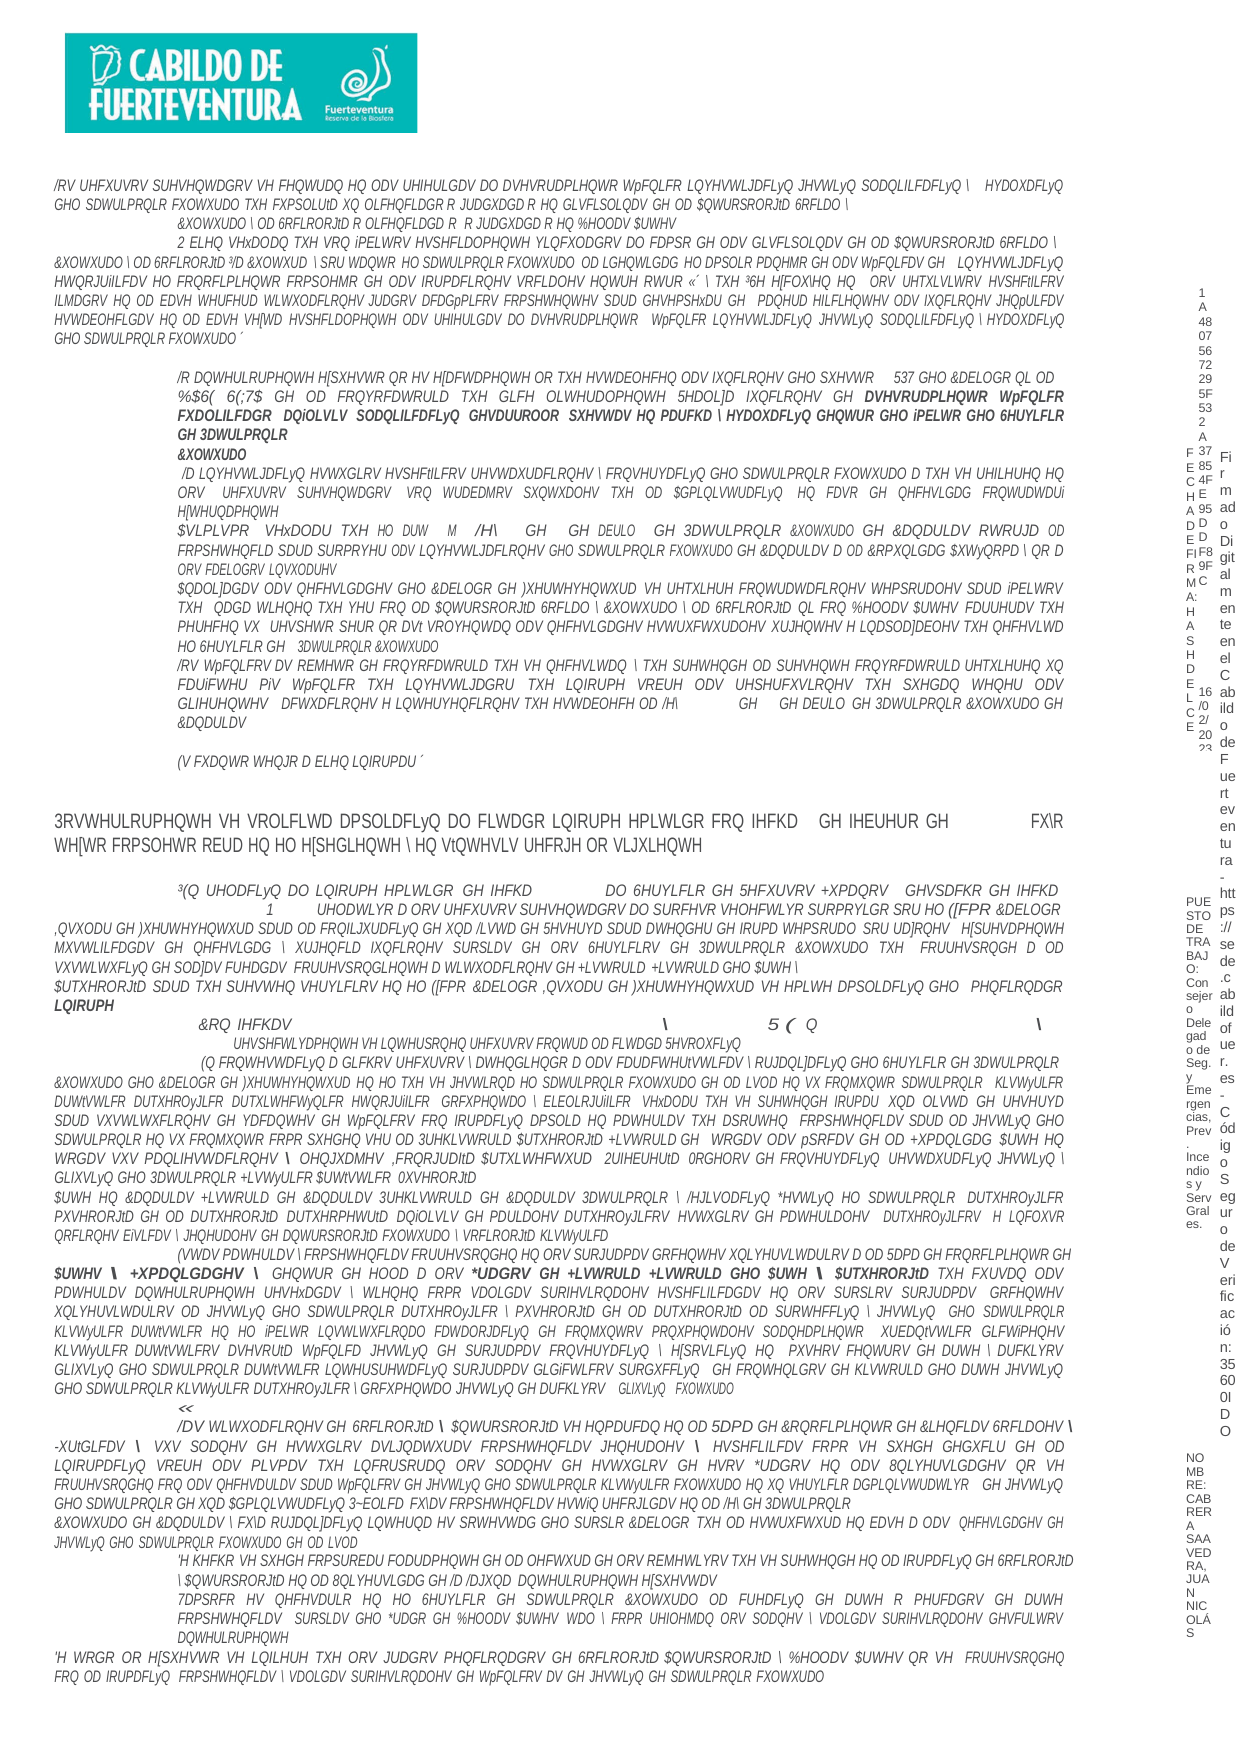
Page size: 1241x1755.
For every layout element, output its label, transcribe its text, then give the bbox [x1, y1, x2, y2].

text &XOWXUDO GHO &DELOGR GH )XHUWHYHQWXUD HQ HO TXH VH JHVWLRQD HO SDWULPRQLR FXOWXUDO GH OD LVOD HQ VX FRQMXQWR SDWULPRQLR KLVWyULFR DUWtVWLFR DUTXHROyJLFR DUTXLWHFWyQLFR HWQRJUiILFR GRFXPHQWDO \ ELEOLRJUiILFR VHxDODU TXH VH SUHWHQGH IRUPDU XQD OLVWD GH UHVHUYD SDUD VXVWLWXFLRQHV GH YDFDQWHV GH WpFQLFRV FRQ IRUPDFLyQ DPSOLD HQ PDWHULDV TXH DSRUWHQ FRPSHWHQFLDV SDUD OD JHVWLyQ GHO SDWULPRQLR HQ VX FRQMXQWR FRPR SXHGHQ VHU OD 3UHKLVWRULD $UTXHRORJtD +LVWRULD GH WRGDV ODV pSRFDV GH OD +XPDQLGDG $UWH HQ WRGDV VXV PDQLIHVWDFLRQHV \ OHQJXDMHV ,FRQRJUDItD $UTXLWHFWXUD 2UIHEUHUtD 0RGHORV GH FRQVHUYDFLyQ UHVWDXUDFLyQ JHVWLyQ \ GLIXVLyQ GHO 3DWULPRQLR +LVWyULFR $UWtVWLFR 0XVHRORJtD [54, 1072, 1064, 1187]
text -XUtGLFDV \ VXV SODQHV GH HVWXGLRV DVLJQDWXUDV FRPSHWHQFLDV JHQHUDOHV \ HVSHFLILFDV FRPR VH SXHGH GHGXFLU GH OD LQIRUPDFLyQ VREUH ODV PLVPDV TXH LQFRUSRUDQ ORV SODQHV GH HVWXGLRV GH HVRV *UDGRV HQ ODV 8QLYHUVLGDGHV QR VH FRUUHVSRQGHQ FRQ ODV QHFHVDULDV SDUD WpFQLFRV GH JHVWLyQ GHO SDWULPRQLR KLVWyULFR FXOWXUDO HQ XQ VHUYLFLR DGPLQLVWUDWLYR GH JHVWLyQ GHO SDWULPRQLR GH XQD $GPLQLVWUDFLyQ 3~EOLFD FX\DV FRPSHWHQFLDV HVWiQ UHFRJLGDV HQ OD /H\ GH 3DWULPRQLR [54, 1436, 1064, 1513]
text &XOWXUDO GH &DQDULDV \ FX\D RUJDQL]DFLyQ LQWHUQD HV SRWHVWDG GHO SURSLR &DELOGR TXH OD HVWUXFWXUD HQ EDVH D ODV QHFHVLGDGHV GH JHVWLyQ GHO SDWULPRQLR FXOWXUDO GH OD LVOD [54, 1513, 1064, 1552]
text (Q FRQWHVWDFLyQ D GLFKRV UHFXUVRV \ DWHQGLHQGR D ODV FDUDFWHUtVWLFDV \ RUJDQL]DFLyQ GHO 6HUYLFLR GH 3DWULPRQLR [177, 1053, 1184, 1072]
text $VLPLVPR VHxDODU TXH HO DUW M /H\ GH GH DEULO GH 3DWULPRQLR &XOWXUDO GH &DQDULDV RWRUJD OD FRPSHWHQFLD SDUD SURPRYHU ODV LQYHVWLJDFLRQHV GHO SDWULPRQLR FXOWXUDO GH &DQDULDV D OD &RPXQLGDG $XWyQRPD \ QR D ORV FDELOGRV LQVXODUHV [177, 521, 1064, 579]
text (V FXDQWR WHQJR D ELHQ LQIRUPDU ´ [177, 751, 1217, 771]
text 'H KHFKR VH SXHGH FRPSUREDU FODUDPHQWH GH OD OHFWXUD GH ORV REMHWLYRV TXH VH SUHWHQGH HQ OD IRUPDFLyQ GH 6RFLRORJtD [177, 1552, 1184, 1571]
text PUESTO DE TRABAJO: [1186, 896, 1213, 976]
text \ $QWURSRORJtD HQ OD 8QLYHUVLGDG GH /D /DJXQD DQWHULRUPHQWH H[SXHVWDV [177, 1571, 1184, 1590]
text FECHA DE FIRMA: HASH DEL CERTIFICADO: [1186, 446, 1200, 731]
subtitle [1213, 444, 1241, 1439]
text 2 ELHQ VHxDODQ TXH VRQ iPELWRV HVSHFLDOPHQWH YLQFXODGRV DO FDPSR GH ODV GLVFLSOLQDV GH OD $QWURSRORJtD 6RFLDO \ [177, 233, 1241, 252]
text NOMBRE: [1186, 1452, 1213, 1492]
text ³(Q UHODFLyQ DO LQIRUPH HPLWLGR GH IHFKD DO 6HUYLFLR GH 5HFXUVRV +XPDQRV GHVSDFKR GH IHFKD [177, 881, 1217, 1322]
text $UWHV \ +XPDQLGDGHV \ GHQWUR GH HOOD D ORV *UDGRV GH +LVWRULD +LVWRULD GHO $UWH \ $UTXHRORJtD TXH FXUVDQ ODV PDWHULDV DQWHULRUPHQWH UHVHxDGDV \ WLHQHQ FRPR VDOLGDV SURIHVLRQDOHV HVSHFLILFDGDV HQ ORV SURSLRV SURJUDPDV GRFHQWHV XQLYHUVLWDULRV OD JHVWLyQ GHO SDWULPRQLR DUTXHROyJLFR \ PXVHRORJtD GH OD DUTXHRORJtD OD SURWHFFLyQ \ JHVWLyQ GHO SDWULPRQLR KLVWyULFR DUWtVWLFR HQ HO iPELWR LQVWLWXFLRQDO FDWDORJDFLyQ GH FRQMXQWRV PRQXPHQWDOHV SODQHDPLHQWR XUEDQtVWLFR GLFWiPHQHV KLVWyULFR DUWtVWLFRV DVHVRUtD WpFQLFD JHVWLyQ GH SURJUDPDV FRQVHUYDFLyQ \ H[SRVLFLyQ HQ PXVHRV FHQWURV GH DUWH \ DUFKLYRV GLIXVLyQ GHO SDWULPRQLR DUWtVWLFR LQWHUSUHWDFLyQ SURJUDPDV GLGiFWLFRV SURGXFFLyQ GH FRQWHQLGRV GH KLVWRULD GHO DUWH JHVWLyQ GHO SDWULPRQLR KLVWyULFR DUTXHROyJLFR \ GRFXPHQWDO JHVWLyQ GH DUFKLYRV GLIXVLyQ FXOWXUDO [54, 1264, 1064, 1398]
text 'H WRGR OR H[SXHVWR VH LQILHUH TXH ORV JUDGRV PHQFLRQDGRV GH 6RFLRORJtD $QWURSRORJtD \ %HOODV $UWHV QR VH FRUUHVSRQGHQ FRQ OD IRUPDFLyQ FRPSHWHQFLDV \ VDOLGDV SURIHVLRQDOHV GH WpFQLFRV DV GH JHVWLyQ GH SDWULPRQLR FXOWXUDO [54, 1647, 1064, 1686]
text /RV UHFXUVRV SUHVHQWDGRV VH FHQWUDQ HQ ODV UHIHULGDV DO DVHVRUDPLHQWR WpFQLFR LQYHVWLJDFLyQ JHVWLyQ SODQLILFDFLyQ \ HYDOXDFLyQ GHO SDWULPRQLR FXOWXUDO TXH FXPSOLUtD XQ OLFHQFLDGR R JUDGXDGD R HQ GLVFLSOLQDV GH OD $QWURSRORJtD 6RFLDO \ [54, 176, 1064, 214]
text 16/02/2023 [1198, 684, 1213, 751]
text &XOWXUDO \ OD 6RFLRORJtD R OLFHQFLDGD R R JUDGXDGD R HQ %HOODV $UWHV [177, 214, 1241, 233]
text $UTXHRORJtD SDUD TXH SUHVWHQ VHUYLFLRV HQ HO ([FPR &DELOGR ,QVXODU GH )XHUWHYHQWXUD VH HPLWH DPSOLDFLyQ GHO PHQFLRQDGR LQIRUPH [54, 977, 1064, 1015]
text /RV WpFQLFRV DV REMHWR GH FRQYRFDWRULD TXH VH QHFHVLWDQ \ TXH SUHWHQGH OD SUHVHQWH FRQYRFDWRULD UHTXLHUHQ XQ FDUiFWHU PiV WpFQLFR TXH LQYHVWLJDGRU TXH LQIRUPH VREUH ODV UHSHUFXVLRQHV TXH SXHGDQ WHQHU ODV GLIHUHQWHV DFWXDFLRQHV H LQWHUYHQFLRQHV TXH HVWDEOHFH OD /H\ GH GH DEULO GH 3DWULPRQLR &XOWXUDO GH &DQDULDV [177, 656, 1064, 732]
text %$6( 6(;7$ GH OD FRQYRFDWRULD TXH GLFH OLWHUDOPHQWH 5HDOL]D IXQFLRQHV GH DVHVRUDPLHQWR WpFQLFR FXDOLILFDGR DQiOLVLV SODQLILFDFLyQ GHVDUUROOR SXHVWDV HQ PDUFKD \ HYDOXDFLyQ GHQWUR GHO iPELWR GHO 6HUYLFLR GH 3DWULPRQLR [177, 387, 1064, 444]
text /R DQWHULRUPHQWH H[SXHVWR QR HV H[DFWDPHQWH OR TXH HVWDEOHFHQ ODV IXQFLRQHV GHO SXHVWR 537 GHO &DELOGR QL OD [177, 367, 1196, 387]
text Consejero Delegado de Seg. y Emergencias, Prev. Incendios y Serv Grales. [1186, 976, 1213, 1232]
text CABRERA SAAVEDRA, JUAN NICOLÁS [1186, 1492, 1213, 1640]
text &RQ IHFKDV \ 5 ( Q \ [177, 1015, 1184, 1034]
text Firmado Digitalmente en el Cabildo de Fuerteventura - https://sede.cabildofuer.es - Código Seguro de Verificación: 35600IDOC22051ABFBCB9F1B4299 [1219, 448, 1236, 1439]
text 1A48075672295F532A37854FE95DDF89FC6730CC [1198, 286, 1213, 585]
text 7DPSRFR HV QHFHVDULR HQ HO 6HUYLFLR GH SDWULPRQLR &XOWXUDO OD FUHDFLyQ GH DUWH R PHUFDGRV GH DUWH FRPSHWHQFLDV SURSLDV GHO *UDGR GH %HOODV $UWHV WDO \ FRPR UHIOHMDQ ORV SODQHV \ VDOLGDV SURIHVLRQDOHV GHVFULWRV DQWHULRUPHQWH [177, 1590, 1064, 1647]
text /DV WLWXODFLRQHV GH 6RFLRORJtD \ $QWURSRORJtD VH HQPDUFDQ HQ OD 5DPD GH &RQRFLPLHQWR GH &LHQFLDV 6RFLDOHV \ [177, 1417, 1217, 1436]
text /D LQYHVWLJDFLyQ HVWXGLRV HVSHFtILFRV UHVWDXUDFLRQHV \ FRQVHUYDFLyQ GHO SDWULPRQLR FXOWXUDO D TXH VH UHILHUHQ HQ ORV UHFXUVRV SUHVHQWDGRV VRQ WUDEDMRV SXQWXDOHV TXH OD $GPLQLVWUDFLyQ HQ FDVR GH QHFHVLGDG FRQWUDWDUi H[WHUQDPHQWH [177, 464, 1064, 521]
text « [177, 1398, 1217, 1417]
text 1 UHODWLYR D ORV UHFXUVRV SUHVHQWDGRV DO SURFHVR VHOHFWLYR SURPRYLGR SRU HO ([FPR &DELOGR [177, 900, 1184, 919]
text UHVSHFWLYDPHQWH VH LQWHUSRQHQ UHFXUVRV FRQWUD OD FLWDGD 5HVROXFLyQ [177, 1034, 1184, 1053]
text &XOWXUDO \ OD 6RFLRORJtD ³/D &XOWXUD \ SRU WDQWR HO SDWULPRQLR FXOWXUDO OD LGHQWLGDG HO DPSOLR PDQHMR GH ODV WpFQLFDV GH LQYHVWLJDFLyQ HWQRJUiILFDV HO FRQRFLPLHQWR FRPSOHMR GH ODV IRUPDFLRQHV VRFLDOHV HQWUH RWUR «´ \ TXH ³6H H[FOX\HQ HQ ORV UHTXLVLWRV HVSHFtILFRV ILMDGRV HQ OD EDVH WHUFHUD WLWXODFLRQHV JUDGRV DFDGpPLFRV FRPSHWHQWHV SDUD GHVHPSHxDU GH PDQHUD HILFLHQWHV ODV IXQFLRQHV JHQpULFDV HVWDEOHFLGDV HQ OD EDVH VH[WD HVSHFLDOPHQWH ODV UHIHULGDV DO DVHVRUDPLHQWR WpFQLFR LQYHVWLJDFLyQ JHVWLyQ SODQLILFDFLyQ \ HYDOXDFLyQ GHO SDWULPRQLR FXOWXUDO ´ [54, 252, 1064, 348]
text $QDOL]DGDV ODV QHFHVLGDGHV GHO &DELOGR GH )XHUWHYHQWXUD VH UHTXLHUH FRQWUDWDFLRQHV WHPSRUDOHV SDUD iPELWRV TXH QDGD WLHQHQ TXH YHU FRQ OD $QWURSRORJtD 6RFLDO \ &XOWXUDO \ OD 6RFLRORJtD QL FRQ %HOODV $UWHV FDUUHUDV TXH PHUHFHQ VX UHVSHWR SHUR QR DVt VROYHQWDQ ODV QHFHVLGDGHV HVWUXFWXUDOHV XUJHQWHV H LQDSOD]DEOHV TXH QHFHVLWD HO 6HUYLFLR GH 3DWULPRQLR &XOWXUDO [177, 579, 1064, 656]
subtitle &XOWXUDO [177, 444, 1196, 731]
subtitle 3RVWHULRUPHQWH VH VROLFLWD DPSOLDFLyQ DO FLWDGR LQIRUPH HPLWLGR FRQ IHFKD GH IHEUHUR GH FX\R WH[WR FRPSOHWR REUD HQ HO H[SHGLHQWH \ HQ VtQWHVLV UHFRJH OR VLJXLHQWH [54, 809, 1064, 857]
text ,QVXODU GH )XHUWHYHQWXUD SDUD OD FRQILJXUDFLyQ GH XQD /LVWD GH 5HVHUYD SDUD DWHQGHU GH IRUPD WHPSRUDO SRU UD]RQHV H[SUHVDPHQWH MXVWLILFDGDV GH QHFHVLGDG \ XUJHQFLD IXQFLRQHV SURSLDV GH ORV 6HUYLFLRV GH 3DWULPRQLR &XOWXUDO TXH FRUUHVSRQGH D OD VXVWLWXFLyQ GH SOD]DV FUHDGDV FRUUHVSRQGLHQWH D WLWXODFLRQHV GH +LVWRULD +LVWRULD GHO $UWH \ [54, 919, 1064, 977]
text (VWDV PDWHULDV \ FRPSHWHQFLDV FRUUHVSRQGHQ HQ ORV SURJUDPDV GRFHQWHV XQLYHUVLWDULRV D OD 5DPD GH FRQRFLPLHQWR GH [177, 1245, 1184, 1264]
text [1236, 1398, 1241, 1417]
text $UWH HQ &DQDULDV +LVWRULD GH &DQDULDV 3UHKLVWRULD GH &DQDULDV 3DWULPRQLR \ /HJLVODFLyQ *HVWLyQ HO SDWULPRQLR DUTXHROyJLFR PXVHRORJtD GH OD DUTXHRORJtD DUTXHRPHWUtD DQiOLVLV GH PDULDOHV DUTXHROyJLFRV HVWXGLRV GH PDWHULDOHV DUTXHROyJLFRV H LQFOXVR QRFLRQHV EiVLFDV \ JHQHUDOHV GH DQWURSRORJtD FXOWXUDO \ VRFLRORJtD KLVWyULFD [54, 1187, 1064, 1245]
